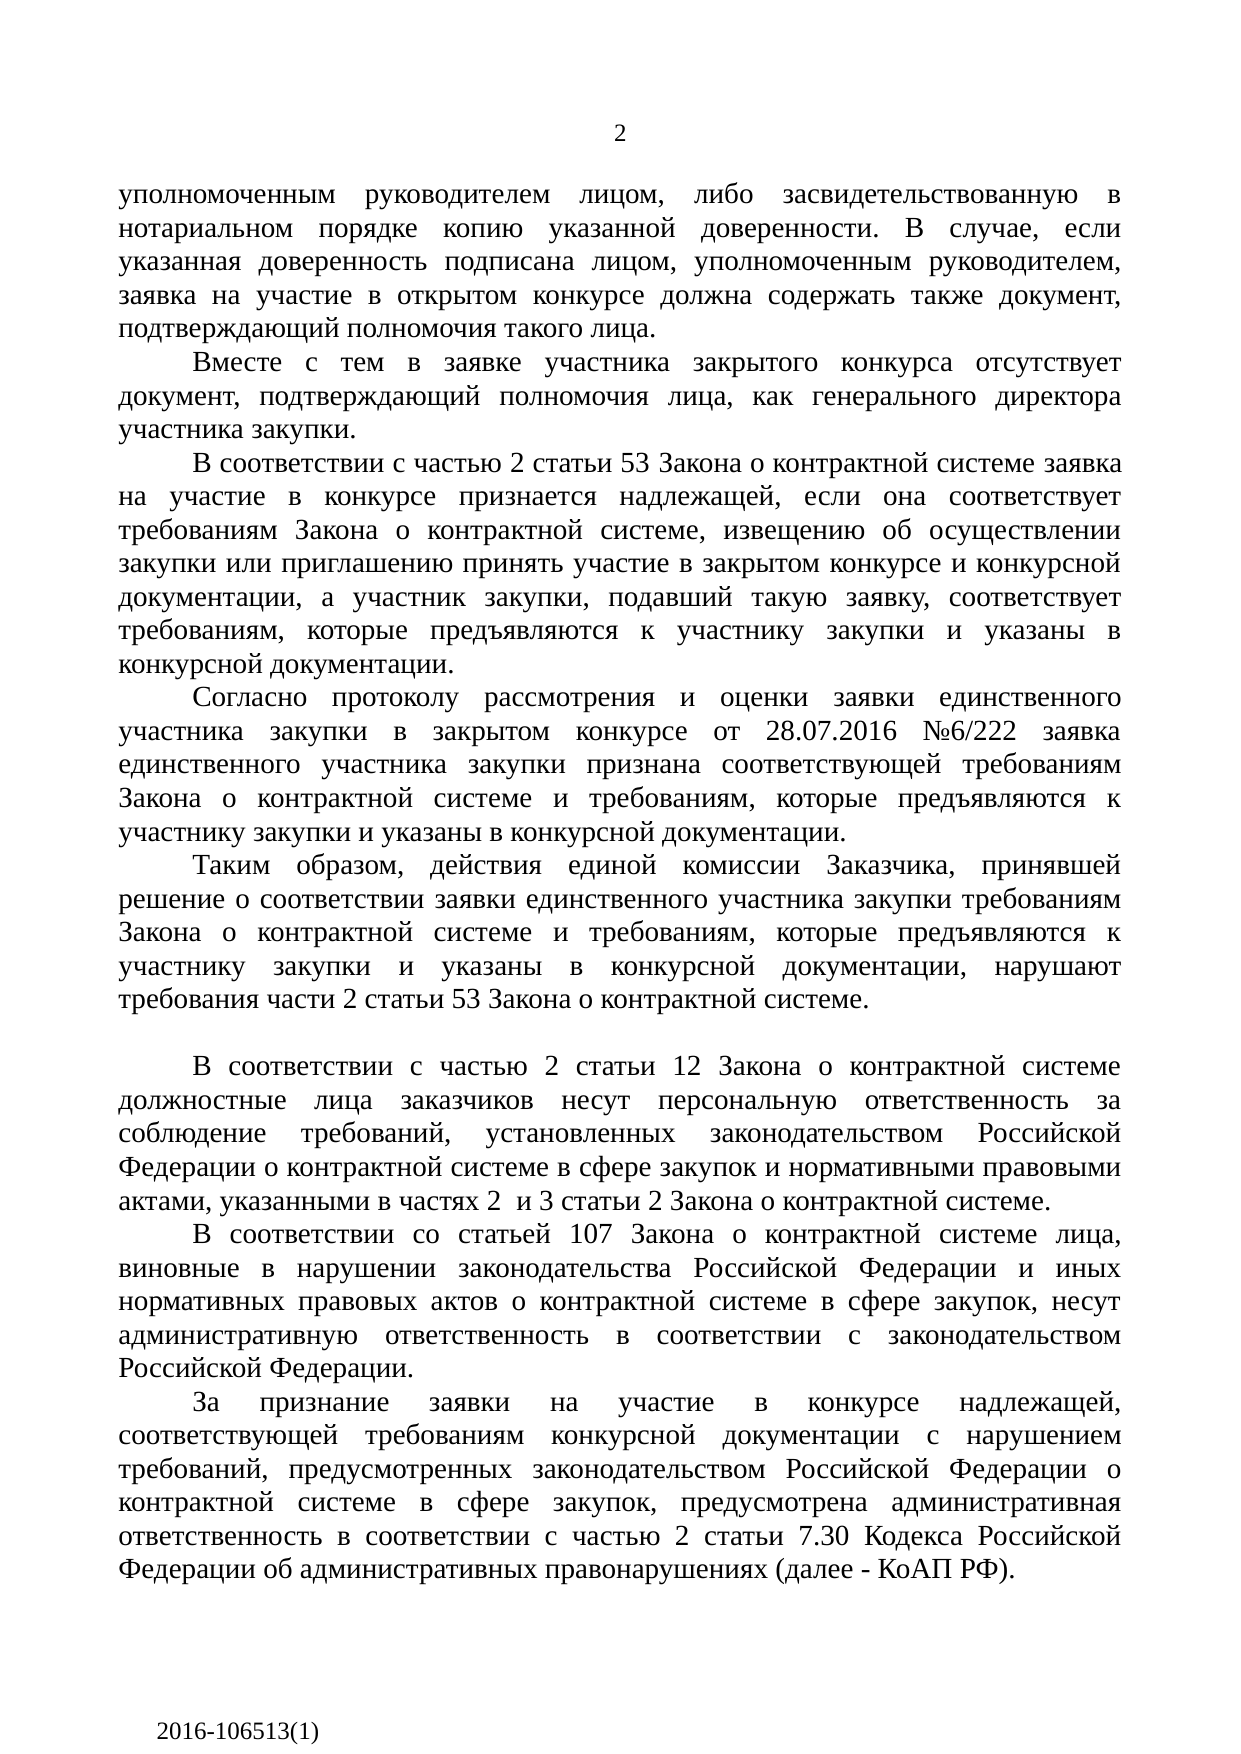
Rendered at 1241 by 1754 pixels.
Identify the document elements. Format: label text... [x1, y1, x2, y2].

text В соответствии с частью 2 статьи 53 Закона о контрактной системе заявка на участие в конкурсе признается надлежащей, если она соответствует требованиям Закона о контрактной системе, извещению об осуществлении закупки или приглашению принять участие в закрытом конкурсе и конкурсной документации, а участник закупки, подавший такую заявку, соответствует требованиям, которые предъявляются к участнику закупки и указаны в конкурсной документации. [118, 445, 1122, 679]
text Таким образом, действия единой комиссии Заказчика, принявшей решение о соответствии заявки единственного участника закупки требованиям Закона о контрактной системе и требованиям, которые предъявляются к участнику закупки и указаны в конкурсной документации, нарушают требования части 2 статьи 53 Закона о контрактной системе. [118, 847, 1122, 1015]
text уполномоченным руководителем лицом, либо засвидетельствованную в нотариальном порядке копию указанной доверенности. В случае, если указанная доверенность подписана лицом, уполномоченным руководителем, заявка на участие в открытом конкурсе должна содержать также документ, подтверждающий полномочия такого лица. [118, 176, 1122, 344]
text За признание заявки на участие в конкурсе надлежащей, соответствующей требованиям конкурсной документации с нарушением требований, предусмотренных законодательством Российской Федерации о контрактной системе в сфере закупок, предусмотрена административная ответственность в соответствии с частью 2 статьи 7.30 Кодекса Российской Федерации об административных правонарушениях (далее - КоАП РФ). [118, 1384, 1122, 1585]
text В соответствии со статьей 107 Закона о контрактной системе лица, виновные в нарушении законодательства Российской Федерации и иных нормативных правовых актов о контрактной системе в сфере закупок, несут административную ответственность в соответствии с законодательством Российской Федерации. [118, 1216, 1122, 1384]
text Вместе с тем в заявке участника закрытого конкурса отсутствует документ, подтверждающий полномочия лица, как генерального директора участника закупки. [118, 344, 1122, 445]
text В соответствии с частью 2 статьи 12 Закона о контрактной системе должностные лица заказчиков несут персональную ответственность за соблюдение требований, установленных законодательством Российской Федерации о контрактной системе в сфере закупок и нормативными правовыми актами, указанными в частях 2 и 3 статьи 2 Закона о контрактной системе. [118, 1048, 1122, 1216]
text Согласно протоколу рассмотрения и оценки заявки единственного участника закупки в закрытом конкурсе от 28.07.2016 №6/222 заявка единственного участника закупки признана соответствующей требованиям Закона о контрактной системе и требованиям, которые предъявляются к участнику закупки и указаны в конкурсной документации. [118, 679, 1122, 847]
